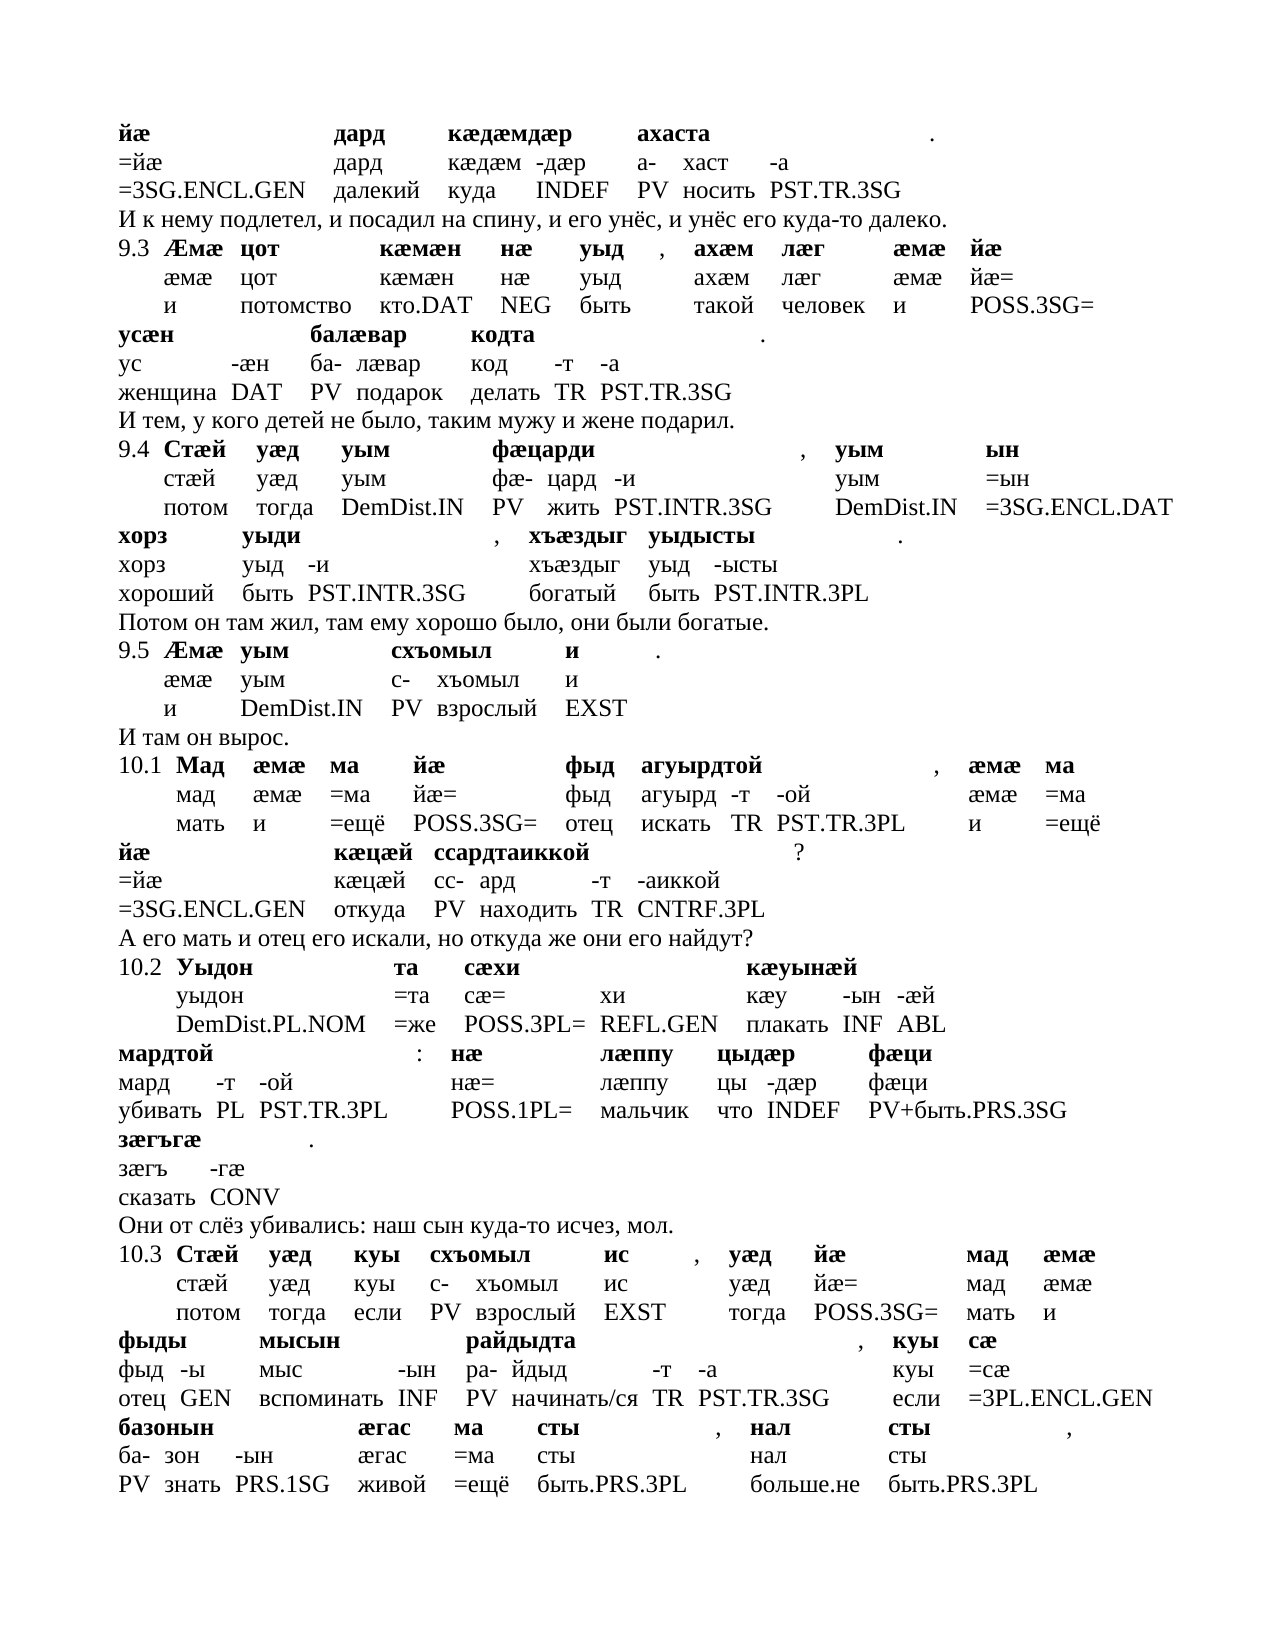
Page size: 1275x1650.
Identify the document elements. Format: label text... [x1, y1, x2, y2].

text , [933, 751, 954, 779]
text стæй [176, 1268, 241, 1297]
text уым [240, 636, 377, 664]
text -т [591, 866, 623, 894]
text отец [565, 808, 613, 837]
text схъомыл [429, 1239, 590, 1268]
text æмæ [163, 664, 212, 693]
text уыдон [176, 981, 366, 1009]
text DemDist.IN [835, 492, 958, 521]
text хороший [118, 578, 214, 607]
text богатый [528, 578, 620, 607]
text -дæр [536, 147, 609, 176]
text ра- [466, 1354, 498, 1383]
text Æмæ [163, 636, 226, 664]
text -ой [776, 779, 906, 808]
text -а [698, 1354, 830, 1383]
text сказать [118, 1182, 196, 1211]
text , [694, 1239, 715, 1268]
text тогда [256, 492, 314, 521]
text йæ [413, 751, 551, 779]
text æмæ [968, 751, 1031, 779]
text æмæ [253, 779, 302, 808]
text 10.2 [118, 952, 162, 981]
text лæвар [356, 348, 443, 377]
text PV [466, 1383, 498, 1412]
text : [416, 1038, 437, 1067]
text и [163, 693, 212, 722]
text EXST [603, 1297, 666, 1326]
text куы [892, 1326, 954, 1354]
text и [968, 808, 1017, 837]
text ма [329, 751, 399, 779]
text -и [614, 463, 772, 492]
text нал [750, 1441, 860, 1469]
text йæ [814, 1239, 952, 1268]
text мард [118, 1067, 202, 1096]
text А его мать и отец его искали, но откуда же они его найдут? [118, 923, 1249, 952]
text кæцæй [333, 866, 406, 894]
text потомство [240, 291, 352, 319]
text сс- [433, 866, 466, 894]
text сты [888, 1412, 1052, 1441]
text , [715, 1412, 736, 1441]
text и [163, 291, 212, 319]
text уæд [728, 1239, 800, 1268]
text -т [216, 1067, 245, 1096]
text женщина [118, 377, 217, 406]
text -а [769, 147, 901, 176]
text =йæ [118, 147, 306, 176]
text Стæй [176, 1239, 255, 1268]
text делать [471, 377, 540, 406]
text та [394, 952, 450, 981]
text находить [479, 894, 577, 923]
text уыд [648, 549, 700, 578]
text кæдæм [448, 147, 522, 176]
text фæци [868, 1038, 1081, 1067]
text EXST [565, 693, 627, 722]
text -и [308, 549, 466, 578]
text ба- [118, 1441, 150, 1469]
text уыд [242, 549, 294, 578]
text TR [652, 1383, 684, 1412]
text мыс [259, 1354, 384, 1383]
text отец [118, 1383, 166, 1412]
text дард [333, 118, 434, 147]
text TR [731, 808, 763, 837]
text PST.INTR.3SG [308, 578, 466, 607]
text если [892, 1383, 941, 1412]
text быть [579, 291, 631, 319]
text PST.TR.3SG [698, 1383, 830, 1412]
text вспоминать [259, 1383, 384, 1412]
text уыд [579, 233, 645, 262]
text с- [391, 664, 423, 693]
text а- [637, 147, 669, 176]
text тогда [728, 1297, 786, 1326]
text нæ [500, 262, 552, 291]
text Уыдон [176, 952, 380, 981]
text И к нему подлетел, и посадил на спину, и его унёс, и унёс его куда-то далеко. [118, 204, 1249, 233]
text æмæ [893, 262, 942, 291]
text -ысты [714, 549, 869, 578]
text сæхи [464, 952, 732, 981]
text йæ= [814, 1268, 938, 1297]
text æмæ [893, 233, 956, 262]
text кæу [746, 981, 829, 1009]
text куда [448, 176, 522, 204]
text =ещё [329, 808, 385, 837]
text куы [354, 1239, 416, 1268]
text быть.PRS.3PL [537, 1469, 687, 1498]
text нал [750, 1412, 874, 1441]
text уым [835, 463, 958, 492]
text сты [537, 1441, 687, 1469]
text хъомыл [437, 664, 537, 693]
text æмæ [968, 779, 1017, 808]
text цыдæр [717, 1038, 854, 1067]
text PV [391, 693, 423, 722]
text уæд [256, 434, 327, 463]
text дард [333, 147, 420, 176]
text æмæ [163, 262, 212, 291]
text =ма [1045, 779, 1101, 808]
text и [565, 636, 641, 664]
text хаст [683, 147, 756, 176]
text йæ= [970, 262, 1094, 291]
text живой [358, 1469, 426, 1498]
text уым [341, 463, 464, 492]
text кæцæй [333, 837, 420, 866]
text . [308, 1124, 329, 1153]
text кæдæмдæр [448, 118, 623, 147]
text убивать [118, 1096, 202, 1124]
text 10.1 [118, 751, 162, 779]
text INDEF [536, 176, 609, 204]
text POSS.1PL= [451, 1096, 572, 1124]
text уæд [268, 1268, 326, 1297]
text =сæ [968, 1354, 1153, 1383]
text быть [648, 578, 700, 607]
text Стæй [163, 434, 242, 463]
text æгас [358, 1441, 426, 1469]
text =ын [985, 463, 1173, 492]
text , [800, 434, 821, 463]
text ахæм [694, 233, 768, 262]
text Æмæ [163, 233, 226, 262]
text PST.TR.3PL [259, 1096, 388, 1124]
text DemDist.IN [341, 492, 464, 521]
text -ы [180, 1354, 231, 1383]
text -ой [259, 1067, 388, 1096]
text =ещё [454, 1469, 509, 1498]
text , [659, 233, 680, 262]
text ? [793, 837, 814, 866]
text фæцарди [492, 434, 786, 463]
text потом [176, 1297, 241, 1326]
text 9.5 [118, 636, 149, 664]
text И там он вырос. [118, 722, 1249, 751]
text æмæ [1043, 1268, 1092, 1297]
text и [893, 291, 942, 319]
text куы [354, 1268, 402, 1297]
text откуда [333, 894, 406, 923]
text далекий [333, 176, 420, 204]
text взрослый [475, 1297, 576, 1326]
text -гæ [209, 1153, 281, 1182]
text цы [717, 1067, 753, 1096]
text . [929, 118, 950, 147]
text PST.TR.3SG [600, 377, 732, 406]
text и [1043, 1297, 1092, 1326]
text йдыд [511, 1354, 638, 1383]
text . [897, 521, 918, 549]
text базонын [118, 1412, 344, 1441]
text 9.3 [118, 233, 149, 262]
text лæг [781, 233, 879, 262]
text GEN [180, 1383, 231, 1412]
text PST.TR.3PL [776, 808, 906, 837]
text жить [547, 492, 600, 521]
text мысын [259, 1326, 452, 1354]
text TR [591, 894, 623, 923]
text Они от слёз убивались: наш сын куда-то исчез, мол. [118, 1211, 1249, 1239]
text фыды [118, 1326, 245, 1354]
text PST.INTR.3SG [614, 492, 772, 521]
text быть [242, 578, 294, 607]
text REFL.GEN [599, 1009, 718, 1038]
text такой [694, 291, 754, 319]
text =же [394, 1009, 436, 1038]
text , [494, 521, 515, 549]
text æмæ [1043, 1239, 1106, 1268]
text плакать [746, 1009, 829, 1038]
text PV [429, 1297, 462, 1326]
text агуырд [641, 779, 717, 808]
text нæ= [451, 1067, 572, 1096]
text знать [164, 1469, 221, 1498]
text нæ [451, 1038, 586, 1067]
text ус [118, 348, 217, 377]
text зæгъ [118, 1153, 196, 1182]
text уæд [728, 1268, 786, 1297]
text ис [603, 1239, 680, 1268]
text TR [554, 377, 586, 406]
text хъæздыг [528, 521, 634, 549]
text агуырдтой [641, 751, 919, 779]
text CNTRF.3PL [637, 894, 766, 923]
text хъомыл [475, 1268, 576, 1297]
text уыд [579, 262, 631, 291]
text кæмæн [379, 262, 473, 291]
text носить [683, 176, 756, 204]
text куы [892, 1354, 941, 1383]
text PV [637, 176, 669, 204]
text что [717, 1096, 753, 1124]
text -аиккой [637, 866, 766, 894]
text хъæздыг [528, 549, 620, 578]
text взрослый [437, 693, 537, 722]
text POSS.3SG= [814, 1297, 938, 1326]
text -т [731, 779, 763, 808]
text =3SG.ENCL.DAT [985, 492, 1173, 521]
text уыди [242, 521, 480, 549]
text =3SG.ENCL.GEN [118, 894, 306, 923]
text тогда [268, 1297, 326, 1326]
text хорз [118, 549, 214, 578]
text æмæ [253, 751, 316, 779]
text PV [118, 1469, 150, 1498]
text если [354, 1297, 402, 1326]
text и [253, 808, 302, 837]
text мать [966, 1297, 1015, 1326]
text йæ= [413, 779, 537, 808]
text код [471, 348, 540, 377]
text PL [216, 1096, 245, 1124]
text -ын [842, 981, 883, 1009]
text PV [433, 894, 466, 923]
text уæд [268, 1239, 340, 1268]
text =ма [454, 1441, 509, 1469]
text -ын [398, 1354, 438, 1383]
text цот [240, 262, 352, 291]
text POSS.3SG= [413, 808, 537, 837]
text ын [985, 434, 1187, 463]
text =ещё [1045, 808, 1101, 837]
text уæд [256, 463, 314, 492]
text начинать/ся [511, 1383, 638, 1412]
text =3SG.ENCL.GEN [118, 176, 306, 204]
text -т [652, 1354, 684, 1383]
text ба- [310, 348, 342, 377]
text кодта [471, 319, 746, 348]
text кто.DAT [379, 291, 473, 319]
text мать [176, 808, 225, 837]
text нæ [500, 233, 566, 262]
text PST.TR.3SG [769, 176, 901, 204]
text сæ= [464, 981, 586, 1009]
text балæвар [310, 319, 457, 348]
text сты [888, 1441, 1038, 1469]
text лæппу [600, 1038, 703, 1067]
text PRS.1SG [235, 1469, 330, 1498]
text =ма [329, 779, 385, 808]
text быть.PRS.3PL [888, 1469, 1038, 1498]
text =та [394, 981, 436, 1009]
text мардтой [118, 1038, 402, 1067]
text 9.4 [118, 434, 149, 463]
text мад [966, 1268, 1015, 1297]
text DemDist.PL.NOM [176, 1009, 366, 1038]
text -а [600, 348, 732, 377]
text Мад [176, 751, 239, 779]
text цот [240, 233, 366, 262]
text мад [966, 1239, 1029, 1268]
text райдыдта [466, 1326, 844, 1354]
text кæуынæй [746, 952, 961, 981]
text -дæр [767, 1067, 840, 1096]
text лæг [781, 262, 865, 291]
text йæ [970, 233, 1108, 262]
text =йæ [118, 866, 306, 894]
text с- [429, 1268, 462, 1297]
text уым [240, 664, 363, 693]
text потом [163, 492, 228, 521]
text INF [842, 1009, 883, 1038]
text цард [547, 463, 600, 492]
text ABL [897, 1009, 947, 1038]
text лæппу [600, 1067, 689, 1096]
text больше.не [750, 1469, 860, 1498]
text CONV [209, 1182, 281, 1211]
text хорз [118, 521, 228, 549]
text PV+быть.PRS.3SG [868, 1096, 1067, 1124]
text 10.3 [118, 1239, 162, 1268]
text И тем, у кого детей не было, таким мужу и жене подарил. [118, 406, 1249, 434]
text стæй [163, 463, 228, 492]
text хи [599, 981, 718, 1009]
text зон [164, 1441, 221, 1469]
text ахæм [694, 262, 754, 291]
text мад [176, 779, 225, 808]
text уыдысты [648, 521, 883, 549]
text -ын [235, 1441, 330, 1469]
text фыд [565, 751, 627, 779]
text ссардтаиккой [433, 837, 779, 866]
text схъомыл [391, 636, 551, 664]
text кæмæн [379, 233, 486, 262]
text -æн [231, 348, 282, 377]
text фыд [565, 779, 613, 808]
text =3PL.ENCL.GEN [968, 1383, 1153, 1412]
text уым [835, 434, 972, 463]
text фæци [868, 1067, 1067, 1096]
text искать [641, 808, 717, 837]
text подарок [356, 377, 443, 406]
text æгас [358, 1412, 440, 1441]
text ма [1045, 751, 1114, 779]
text . [759, 319, 781, 348]
text NEG [500, 291, 552, 319]
text усæн [118, 319, 296, 348]
text -т [554, 348, 586, 377]
text INDEF [767, 1096, 840, 1124]
text ард [479, 866, 577, 894]
text PV [310, 377, 342, 406]
text и [565, 664, 627, 693]
text . [655, 636, 676, 664]
text -æй [897, 981, 947, 1009]
text человек [781, 291, 865, 319]
text Потом он там жил, там ему хорошо было, они были богатые. [118, 607, 1249, 636]
text POSS.3PL= [464, 1009, 586, 1038]
text фыд [118, 1354, 166, 1383]
text DemDist.IN [240, 693, 363, 722]
text йæ [118, 837, 320, 866]
text PST.INTR.3PL [714, 578, 869, 607]
text ис [603, 1268, 666, 1297]
text уым [341, 434, 478, 463]
text ма [454, 1412, 523, 1441]
text сæ [968, 1326, 1167, 1354]
text INF [398, 1383, 438, 1412]
text йæ [118, 118, 320, 147]
text сты [537, 1412, 701, 1441]
text DAT [231, 377, 282, 406]
text ахаста [637, 118, 915, 147]
text , [1066, 1412, 1087, 1441]
text фæ- [492, 463, 533, 492]
text POSS.3SG= [970, 291, 1094, 319]
text , [858, 1326, 879, 1354]
text PV [492, 492, 533, 521]
text мальчик [600, 1096, 689, 1124]
text зæгъгæ [118, 1124, 294, 1153]
